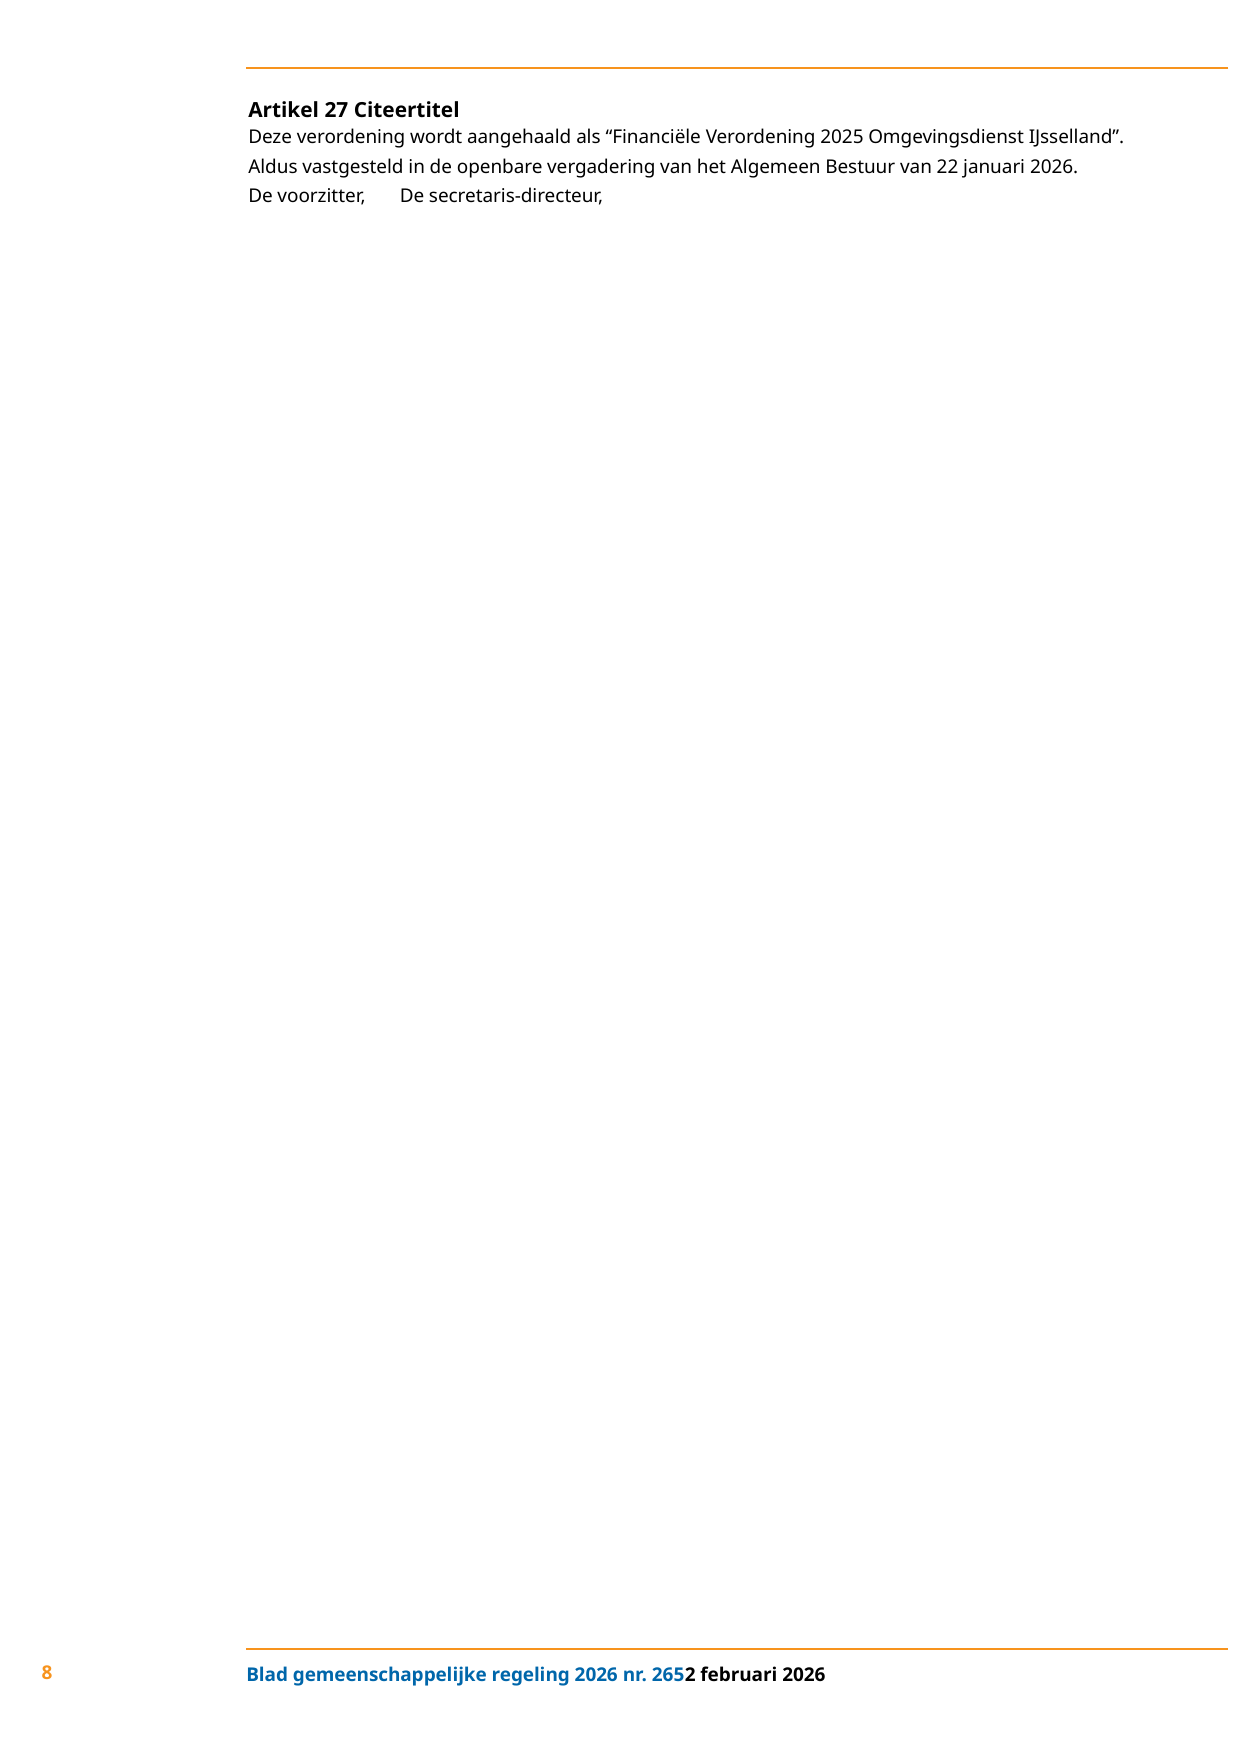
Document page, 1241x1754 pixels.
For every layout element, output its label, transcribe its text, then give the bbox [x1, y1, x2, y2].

text Artikel 27 Citeertitel [248, 95, 1152, 123]
text Aldus vastgesteld in de openbare vergadering van het Algemeen Bestuur van 22 januari 2026. [248, 153, 1152, 178]
text De voorzitter, De secretaris-directeur, [248, 182, 1152, 208]
picture [41, 47, 231, 172]
text Deze verordening wordt aangehaald als “Financiële Verordening 2025 Omgevingsdienst IJsselland”. [248, 123, 1152, 149]
